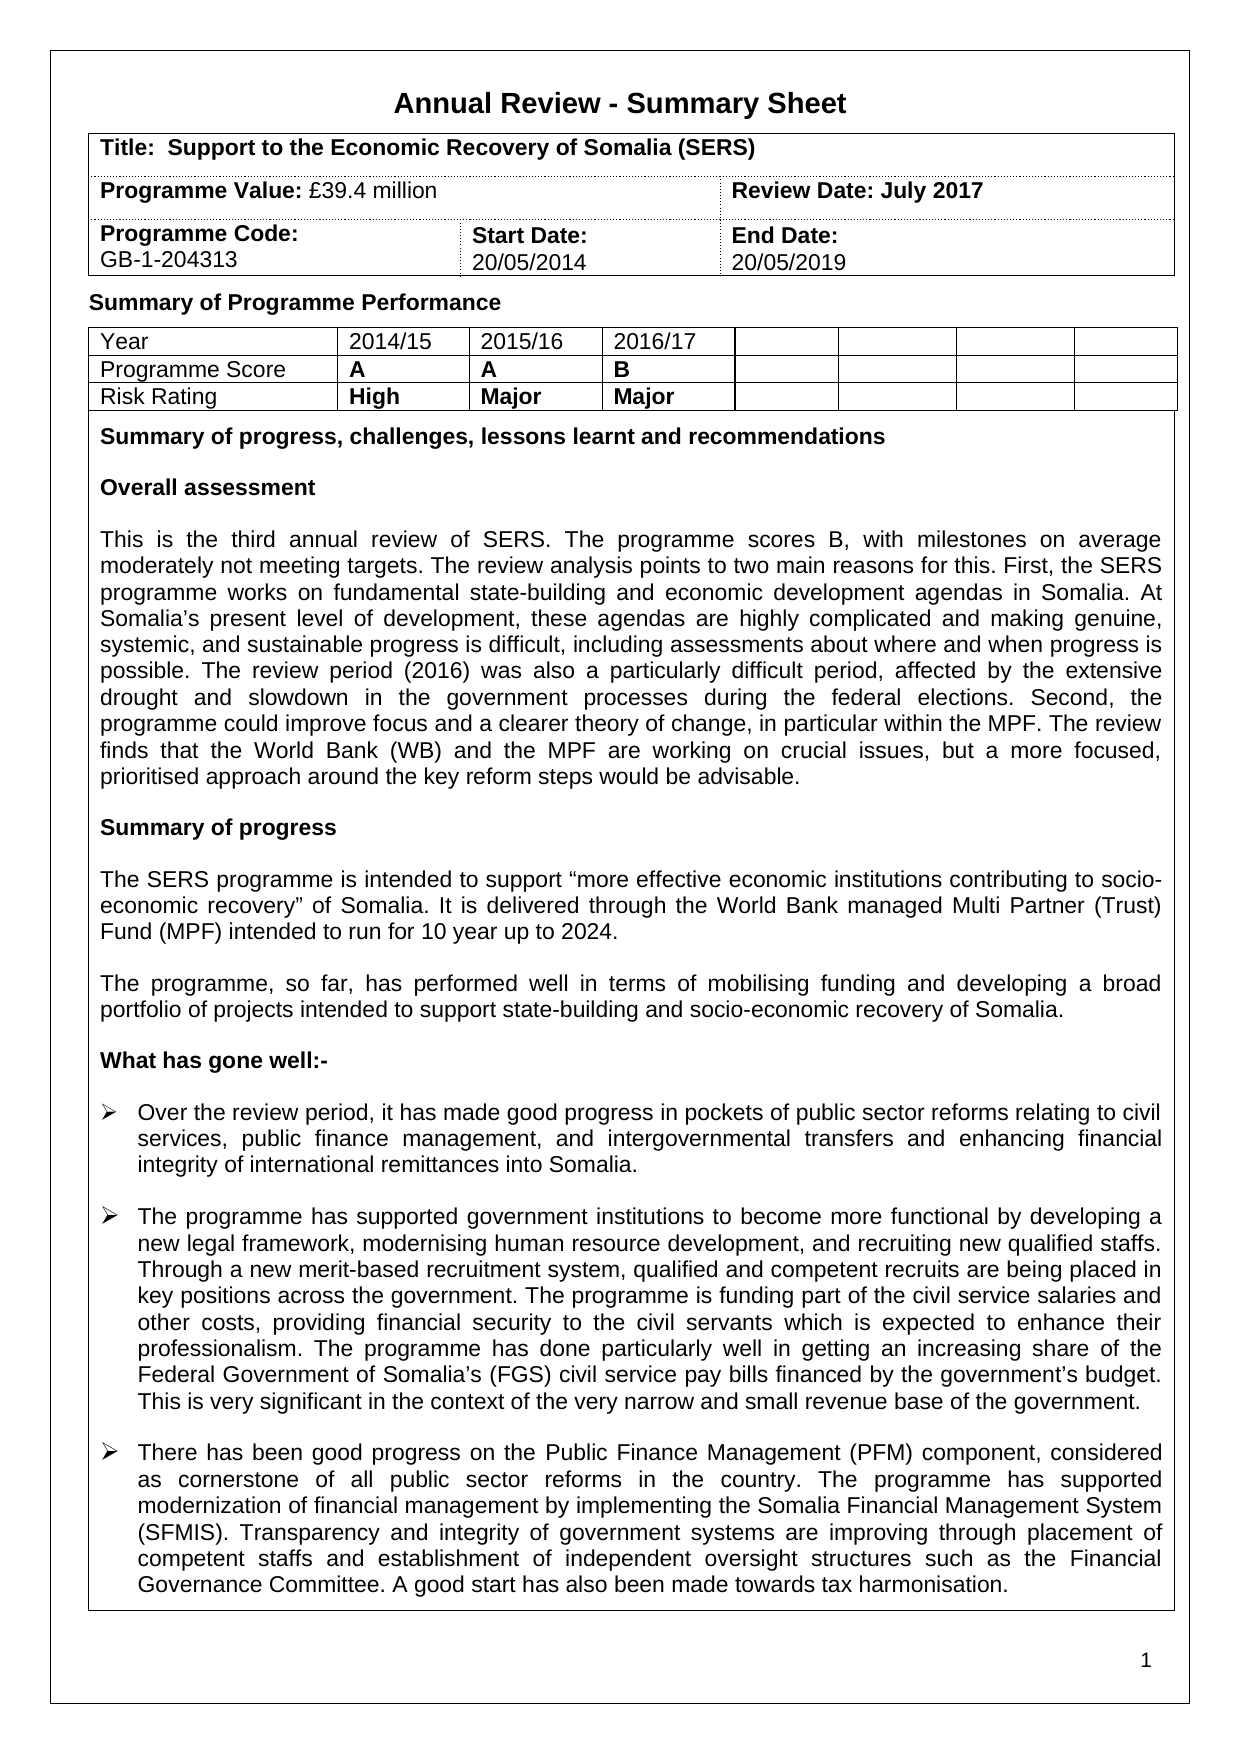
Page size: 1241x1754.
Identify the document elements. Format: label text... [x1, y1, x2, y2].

table_header 2014/15 [338, 328, 469, 355]
table_cell [839, 356, 956, 382]
table_cell Major [603, 383, 734, 409]
table_cell [736, 356, 838, 382]
table_cell Start Date: 20/05/2014 [461, 219, 720, 275]
table_header [736, 328, 838, 355]
table_cell A [338, 356, 469, 382]
table_cell Major [470, 383, 602, 409]
table_cell Risk Rating [89, 383, 337, 409]
table_cell [736, 383, 838, 409]
table_cell Programme Code: GB-1-204313 [89, 219, 461, 275]
table_header Title: Support to the Economic Recovery of Somalia (SERS) [89, 134, 1174, 176]
table_header [957, 328, 1074, 355]
table_header 2016/17 [603, 328, 734, 355]
text Annual Review - Summary Sheet [89, 86, 1152, 120]
table_cell A [470, 356, 602, 382]
table_cell High [338, 383, 469, 409]
table_header Year [89, 328, 337, 355]
table_cell [1075, 383, 1177, 409]
table_cell [957, 383, 1074, 409]
table_cell [839, 383, 956, 409]
table_cell B [603, 356, 734, 382]
table_cell [1075, 356, 1177, 382]
table_cell [957, 356, 1074, 382]
text Summary of Programme Performance [89, 288, 1152, 315]
table_header 2015/16 [470, 328, 602, 355]
table_cell Review Date: July 2017 [720, 176, 1174, 219]
table_header [1075, 328, 1177, 355]
table_cell End Date: 20/05/2019 [720, 219, 1174, 275]
table_cell Programme Value: £39.4 million [89, 176, 720, 219]
table_cell Programme Score [89, 356, 337, 382]
table_cell Summary of progress, challenges, lessons learnt and recommendations Overall assessment This is the third annual review of SERS. The programme scores B, with milestones on average moderately not meeting targets. The review analysis points to two main reasons for this. First, the SERS programme works on fundamental state-building and economic development agendas in Somalia. At Somalia’s present level of development, these agendas are highly complicated and making genuine, systemic, and sustainable progress is difficult, including assessments about where and when progress is possible. The review period (2016) was also a particularly difficult period, affected by the extensive drought and slowdown in the government processes during the federal elections. Second, the programme could improve focus and a clearer theory of change, in particular within the MPF. The review finds that the World Bank (WB) and the MPF are working on crucial issues, but a more focused, prioritised approach around the key reform steps would be advisable. Summary of progress The SERS programme is intended to support “more effective economic institutions contributing to socio-economic recovery” of Somalia. It is delivered through the World Bank managed Multi Partner (Trust) Fund (MPF) intended to run for 10 year up to 2024. The programme, so far, has performed well in terms of mobilising funding and developing a broad portfolio of projects intended to support state-building and socio-economic recovery of Somalia. What has gone well:- Over the review period, it has made good progress in pockets of public sector reforms relating to civil services, public finance management, and intergovernmental transfers and enhancing financial integrity of international remittances into Somalia. The programme has supported government institutions to become more functional by developing a new legal framework, modernising human resource development, and recruiting new qualified staffs. Through a new merit-based recruitment system, qualified and competent recruits are being placed in key positions across the government. The programme is funding part of the civil service salaries and other costs, providing financial security to the civil servants which is expected to enhance their professionalism. The programme has done particularly well in getting an increasing share of the Federal Government of Somalia’s (FGS) civil service pay bills financed by the government’s budget. This is very significant in the context of the very narrow and small revenue base of the government. There has been good progress on the Public Finance Management (PFM) component, considered as cornerstone of all public sector reforms in the country. The programme has supported modernization of financial management by implementing the Somalia Financial Management System (SFMIS). Transparency and integrity of government systems are improving through placement of competent staffs and establishment of independent oversight structures such as the Financial Governance Committee. A good start has also been made towards tax harmonisation. The programme’s support to the Central Bank of Somalia (CBS) has been critical in improving the financial integrity of international remittances into Somalia, thus mitigating Somalia’s risks to international financial integrity and countering terrorist financing. Specific reforms supported by the programme have contributed to the Somali Government’s successful negotiation of a Staff Monitored Program (SMP) with the International Monetary Fund (IMF). The IMF programme (the first in almost thirty years) builds on public sector reforms supported by the MPF projects. On support to private sector development, good progress has been made through the Public Private Dialogue (PPD) process in bringing the government and private sector to engage and chart a path for advancing high priority reforms and enabling actions. The Somali Core Economic Institutions and Opportunities (SCORE) project has contracted managers for the matching grants. After a delayed start, the managers have completed the process of inviting and screening of nearly 1800 grant applications in three regions of Somalia. The MPF has also engaged directly in sectors important to the Somali economy, namely, ICT, Oil & Gas and Fisheries, and providing technical expertise to the government in formulating policies and laws to improve the policy environment of these sectors. The Bank has successfully used the MPF to have a strategic engagement with the Somali government and development partners in supporting economic recovery and laying the foundation for debt relief. Somalia remains in arrears and hence has no access to funding from the International Development Association (IDA). What has not gone so well:- Delay in payment of salaries persists. There is little evidence of how the programme is leveraging its growing financial support under the Recurring Cost and Reform Finance (RCRF) project in securing political space for pushing critical public sector reforms. It is unclear, if and how the MPF makes use of sector level evidence in prioritizing the staffing and reform needs of government institutions that can have more direct and immediate impact in unlocking economic recovery and state building in Somalia. For example, it can be argued that achieving functioning public institutions in financial and revenue generating sectors can have more direct and immediate impact on driving economic recovery than paying salaries of teachers and health workers, which presently account for 6% to 7% of the MPF’s total budget and which may be justified on stabilisation grounds. Progress on effecting intergovernmental transfers has exceeded the target, although the same has not been adequately leveraged in securing a meaningful dialogue at the political level on fiscal federalism. Revenue mobilisation efforts continue to be constrained mainly by a narrow tax base, weak institutional and administrative capacity, weak revenue intelligence, and multiplicity of taxes at the national and sub-national level, poor enforcement to existing tax laws. Progress on some target areas of the PFM project e.g. strengthening integrity of procurement systems and audit functions across government remains patchy and deterred by a myriad of factors, including weak capacity and political will. Planned activities in these areas are stalled due to procurement delays, and a weak supplier market. Progress on providing technical assistance and capacity building support in revenue, treasury management, budget preparation, and execution has been slower than expected. There have been delays in implementing the catalytic fund. This is in part due to the failure of the decision-making process to avoid unnecessary interference. Equally, arrangements for providing TA relating to improvements in the enabling environment are also behind schedule. A technical assistance facility, Small and Medium Enterprise Service (SMEF) has been created but has not delivered results yet because the grant-winners are not in place. Overall score The programme has missed 11 out of the total number of 19 output level indicators. Of the 19 indicators, eight are scored at A or above, seven at B and four indicators at C. The AR has awarded the programme a “B” based on the overall output performance. (Score calculation Annex 4). The AR still judges the MPF as the strongest available vehicle for delivering the objectives of the SERS programme. The AR also judges that there is a strong case for DFID Somalia’s decision to seek extension of the programme. This is because the new Federal Government has shown firm commitment to driving economic recovery and public sector reforms as articulated in the May London Somalia Conference. Economic recovery in Somalia will be choked in the absence of additional funding to support reforms. Moreover, the programme is not off-track. The fall in this year’s score comes after two successive ‘A’s in the previous two ARs. The Fund’s performance should also be interpreted in the context of its very high ambition. Success of the programme should not be judged with the same criteria DFID would use in other low-income and fragile countries. Somalia’s difficult political economy and weak institutional capacity will take longer-than-anticipated to address in unlocking economic recovery. Challenges The main challenges relate to:- Theory of Change: The programme’s theory of change underlying DFID’s log frame – narrowing down the focus and clearly defining specific intermediate steps needed to strengthen the link between the programme’s outputs and intended outcomes. The programme currently has a very broad range of projects, covering from PFM, infrastructure development, civil service reforms, private sector development, and policy and regulations in productive sectors. Further, the focus within most of the projects is very expansive and is difficult to manage. Moreover, not every government institution/public sector reform is equally important and urgent for state-building and unlocking economic recovery. Some will have more direct and immediate impact than others will. The MPF will benefit from having a clearly defined approach to and basis for prioritisation and sequencing of reforms. The delivery model: Delivery through Somali country systems: Nearly 80% of the programme’s support is through Somali country systems. This is with a view to making the government institutions more capable and sustainable in managing their own development. Planning and execution of activities across several projects have faced delays because of weak administrative capacity, lack of transparent systems and procedures, and absence of well-defined oversight mechanisms within government, the very issues projects under the programme are meant to tackle and strengthen. More targeted technical support from the MPF in strengthening the government’s project management capacity can drive timely implementation of the MPF’s projects. Reliance on external consultants: The programme relies heavily on externally hired consultants and multiplicity of contracts to plan and deliver activities in a significant number of projects. For example, the Public Finance Management Capacity Strengthening Project II has 32 contracts in total. Of this, 17 have been executed or cancelled, and the remaining 15 are at various stages of implementation. Co-ordinating and managing activities across such a large number of contracts will be challenging anywhere, and is particularly so in Somalia, where the supplier market is very weak. A large number of small contracts can theoretically help introduce competition and build a supplier market, although this has not been properly documented in the MPF to make any assessment. It also appears that building synergies across numerous contractors can be challenging with potential risks to the intended outcomes. Procedural and management aspects: Lack of frequent and strategic engagement with donors: Donors consider the format and frequency of the Bank’s engagements and reporting inadequate. Most of the donors have informed the Bank that they want clearer, more timely and transparent communication from the Bank about the challenges and opportunities faced by the projects, what measures and adjustments the Bank is making to tackle the challenges. The donors have also offered to engage more with the Bank and think collectively about the challenges and potential solutions. Donors feel that efforts by the Bank in this direction, so far, have been few and far between. For example, following the Bank’s six-monthly progress report in February 2017, donors provided detailed joint feedback in March, raising concerns about the MPF’s performance, management and forward look. The Bank is yet to substantively respond to the joint donor feedback. Inadequate and delayed information from the WB: Another procedural challenge is the lack of flexibility and timely response from the Bank as articulated by the donors in the joint feedback. This is, in part, due to the Bank’s centrally mandated operating model in fragile countries and, hence, outside the control of the Country Management Unit as well as the Task Team leaders. Some delays, however, can be addressed through timely follow ups (e.g. delay in decisions on award of matching grants under the SCORE project) and through more targeted handholding e.g. support to address delays in the recipient-executed projects. There is need of more information sharing on what steps have been taken by the Bank to address delays in the recipient-executed projects. Key lessons learnt Establishment of procurement systems, procedures, oversight mechanisms and management capacity are essential, especially for time-critical programmes, before a host government in a fragile and conflict affected country can be expected to execute externally funded projects. The MPF’s reliance on recipient- executed projects could be more gradual and calibrated to public sector capacity. A consultant-based delivery model may not be appropriate for a weak supplier market. The challenges of procuring, managing, and securing synergies across multiple contracts should be carefully assessed, even when a multiplicity of contracts is needed on technical grounds e.g. one or a smaller number of contracts are unable to deliver the range of expertise needed. Equally, the balance between ground-presence and remote backstopping should be carefully and periodically assessed based on considerations of the evolving needs of controlling cost, ownership, and oversight for timely delivery, and potential development outcomes. Delivering economy-wide transformative changes is time and resource intensive, especially in countries where public sector institutions and governance capacity is weak. In such circumstances, the choice and design of interventions need to be based on detailed diagnostics with a view to identify and prioritise critical areas of reforms based on targeted outcomes as against the approach that is all encompassing. Implementing matching grants is complex and politically difficult. It is more so, if it involves the government in decision making, especially in countries where public sector institutions, oversight mechanisms, political economy, and clan dynamics are weak. This lesson was clearly highlighted in the DANIDA evaluation (2016) of the Somaliland Business Fund (SBF). The role of matching grants in addressing job creation and investment requirements, in any fragile and conflict affected country (FCAS), should not be over-stated at the cost of neglecting critical market and public sector failures preventing and distorting private sector development. A granular understanding of the political economy is one of important factors for success in pushing reforms. Despite good technical work by the WB in a number of planned economic policy reforms, progress in many instances is delayed due to the difficult political economy (e.g. ICT, financial sector, Oil, & gas). The MPF’s efforts in some of these reforms could have benefited from a more granular understanding of the political economy, especially the political appetite and potential drivers of reform. Headline future actions Strategic Level Push towards consolidation There are a number of developments, which offer a good opportunity for DFID to engage with the Bank. The Somali Government and the SDRF process to push for consolidation of the MPF’s projects to identify and prioritise investments that can have more and immediate impact on state-building and economic recovery. Firstly, the Bank is in the process of finalising its Systematic Country Diagnostic (SCD) and Country Partnership Framework (CPF) for Somalia. The SCD provides a solid basis for prioritisation and sequencing. Secondly, the London Conference in May has also helped identify the Somali Government’s “priority of priorities” of economic recovery from the National development Plan (2017-19). Thirdly, an anticipated gap of $11m in the MPF’s funding envelope will most likely necessitate a process of prioritisation. DFID Somalia should consolidate and work in greater partnership with the Bank at different levels in determining the forward look of the MPF, focussing in particular on the balance of emphasis across and within the MPF’s three themes namely (i) effective and accountable government; (ii) enabling economic growth and (iii) core economic infrastructure. The Bank can use findings from the SCD and NDP to inform what investments within each theme are the most pressing for delivering on the MPF’s core objectives. DFID Somalia to use its engagement with the SDRF to clearly define roles/responsibilities and strengthening coordination across each of the three SDRF funding windows namely the WB Multi-Partner Fund for Somalia (MPF), AfDB Somalia Infrastructure t Fund (SIF) and UN Multi Partner Trust Fund for Somalia (UNMPTF) Develop a core Theory of Change As a part of developing the core theory of change, DFID Somalia will need to think about its preferred balance of emphasis across the three themes of the MPF, DFID’s funding is largely “un-preferenced”. If the pooled funding mechanism fails to deliver on DFID’s strategic asks, DFID Somalia may want to rethink its position on “preferencing” as the Bank’s TF policy allows preferencing up to 50% of contribution from any donor (Timing: October 2017). Based on the identified balance of emphasis and intended outcomes, develop the programme’s core theory of change to establish closer and more direct relationship between the programme’s outputs and intended outcomes. DFID programme management team to agree with the Bank on a process and timeline for doing more analysis to (a) test the current theory of change, in particular assessing if and to what extent the current outputs are linked to the intended outcomes, and how best the links that are missing or weak can be strengthened. (Timing: November 2017). Refine the approach to private sector development Engage with the Bank and IFC to reassess the MPF’s approach to private sector development, especially under the SCORE and SICRP projects. Agree on division of roles and responsibilities between the MPF and the new IFC Trust Fund, keeping in mind (a) additionality, core competence, and absorption capacity (b) tools and expertise to address critical market and public sector failures in key sectors important to the Somali economy, and (c) clearly avoiding any duplication of efforts. This should result in a clearly defined and assigned private sector development plan. (Timing: November 2017). Strengthen political economy analysis World Bank to develop an action plan for strengthening robust political economy analysis in their design of interventions. (Timing: October 2017). Operational level Revise log frame to include adjustments needed to address the core theory of change, making output and outcome statements/indicators more relevant and SMARTER whilst modifying the timeframe and level of ambitions to realistic levels. (Timing: October 2017). Revise and develop, in consultation with the Bank, a plan for assessing and improving the programme’s Value for Money with clearly defined indicators and methodology, and responsibility for reporting against the VfM plan. (Timing: December 2017) Given the complexity of the programme, develop options for more support to the programme task team, including from the monitoring agent especially on the RCRF II, PFM and the SCORE projects. Agree with the World Bank on rules and frequency of engagement including greater and transparent sharing of information, and improvements needed in the format of the six-monthly progress reports. (Timing: October 2017). DFID and the Bank continue to engage periodically for robust forecasting and monitoring of financial disbursements to avoid payment in advance of need. (ongoing) Prepare and agree on a revised list of lead advisers in light of past and upcoming staffing changes. (Timing: September 2017) Hold periodic (six weekly) structured internal discussions to monitor progress, identify challenges and opportunities, and agree on approach for tackling identified challenges. (ongoing). [89, 411, 1174, 1610]
table_header [839, 328, 956, 355]
